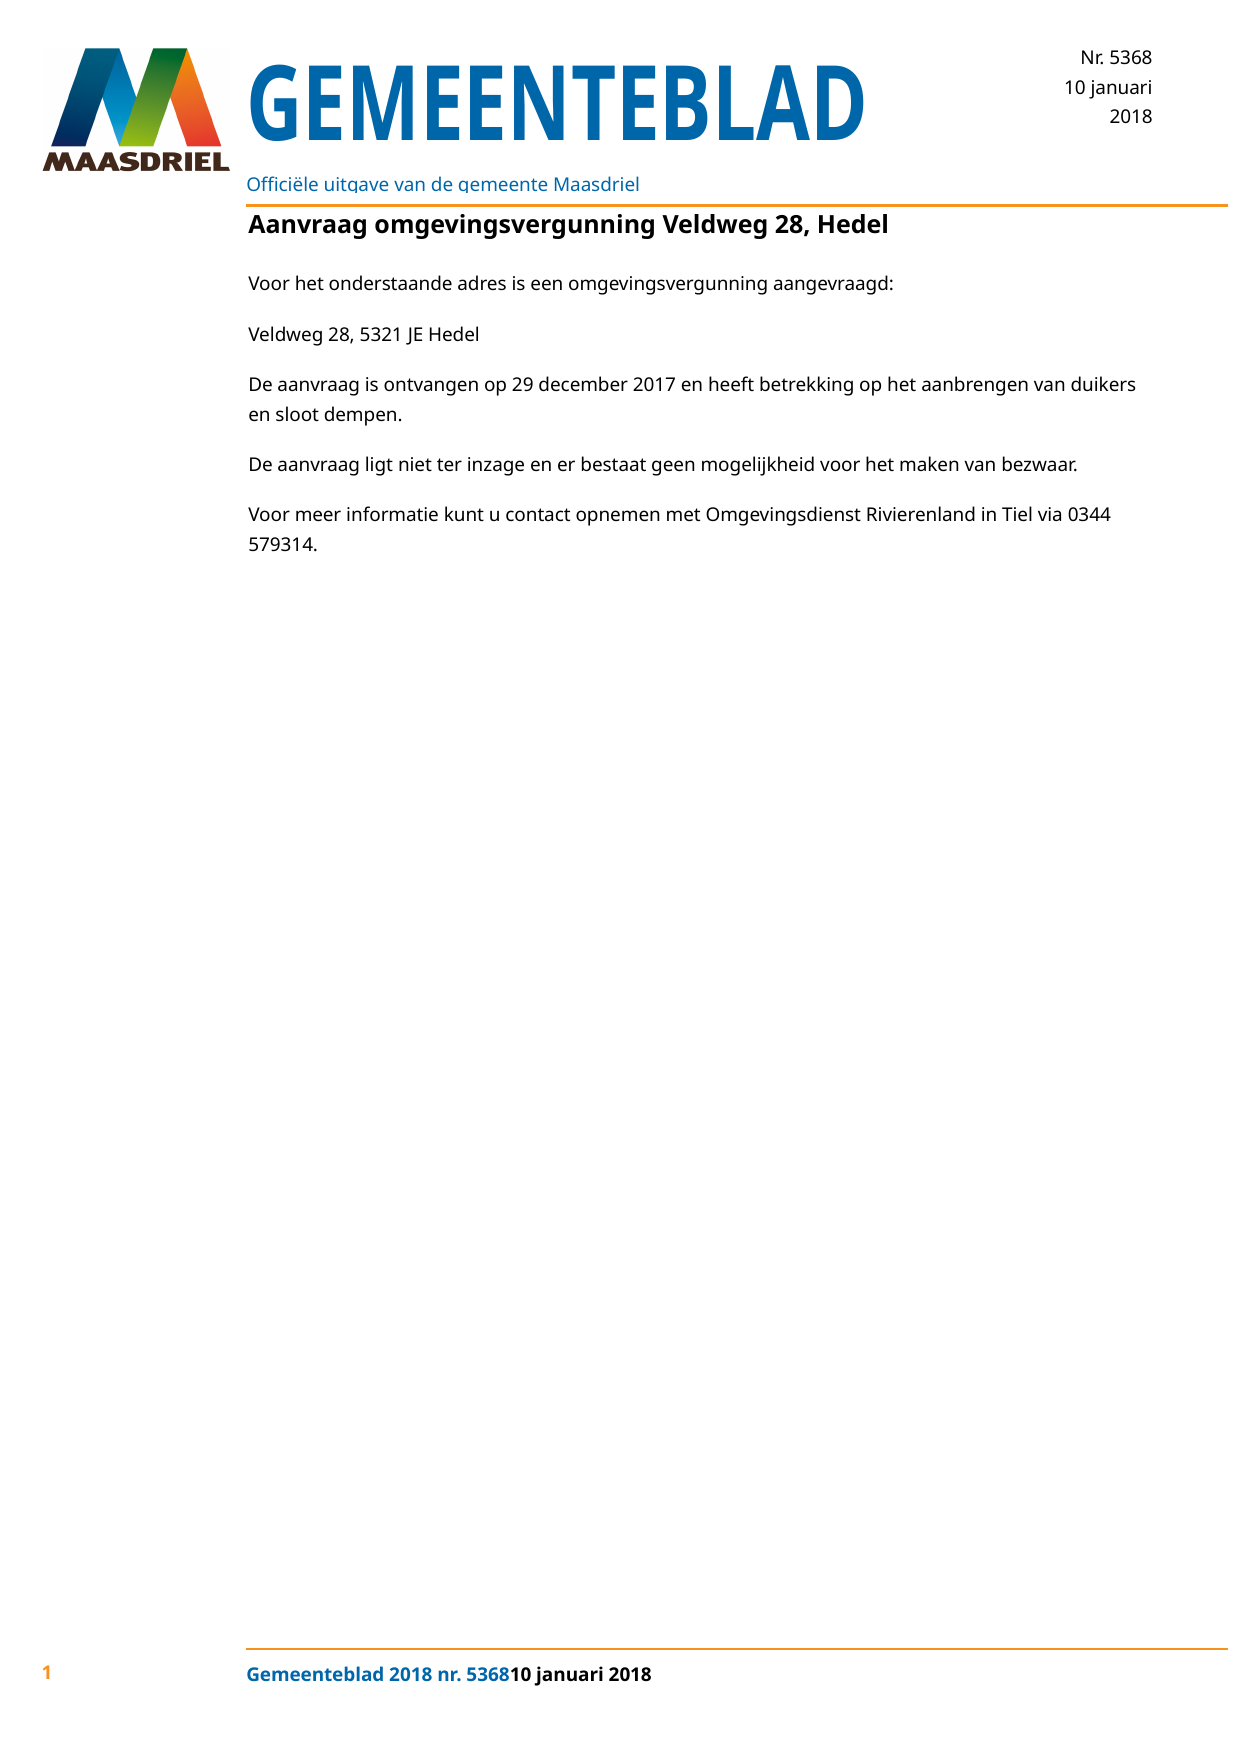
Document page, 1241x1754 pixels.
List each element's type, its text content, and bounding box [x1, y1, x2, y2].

text Veldweg 28, 5321 JE Hedel [248, 321, 1152, 346]
text Voor meer informatie kunt u contact opnemen met Omgevingsdienst Rivierenland in Tiel via 0344 579314. [248, 502, 1152, 557]
text De aanvraag ligt niet ter inzage en er bestaat geen mogelijkheid voor het maken van bezwaar. [248, 451, 1152, 477]
text De aanvraag is ontvangen op 29 december 2017 en heeft betrekking op het aanbrengen van duikers en sloot dempen. [248, 371, 1152, 426]
text Voor het onderstaande adres is een omgevingsvergunning aangevraagd: [248, 270, 1152, 296]
text Aanvraag omgevingsvergunning Veldweg 28, Hedel [248, 207, 1152, 241]
picture [41, 47, 231, 172]
